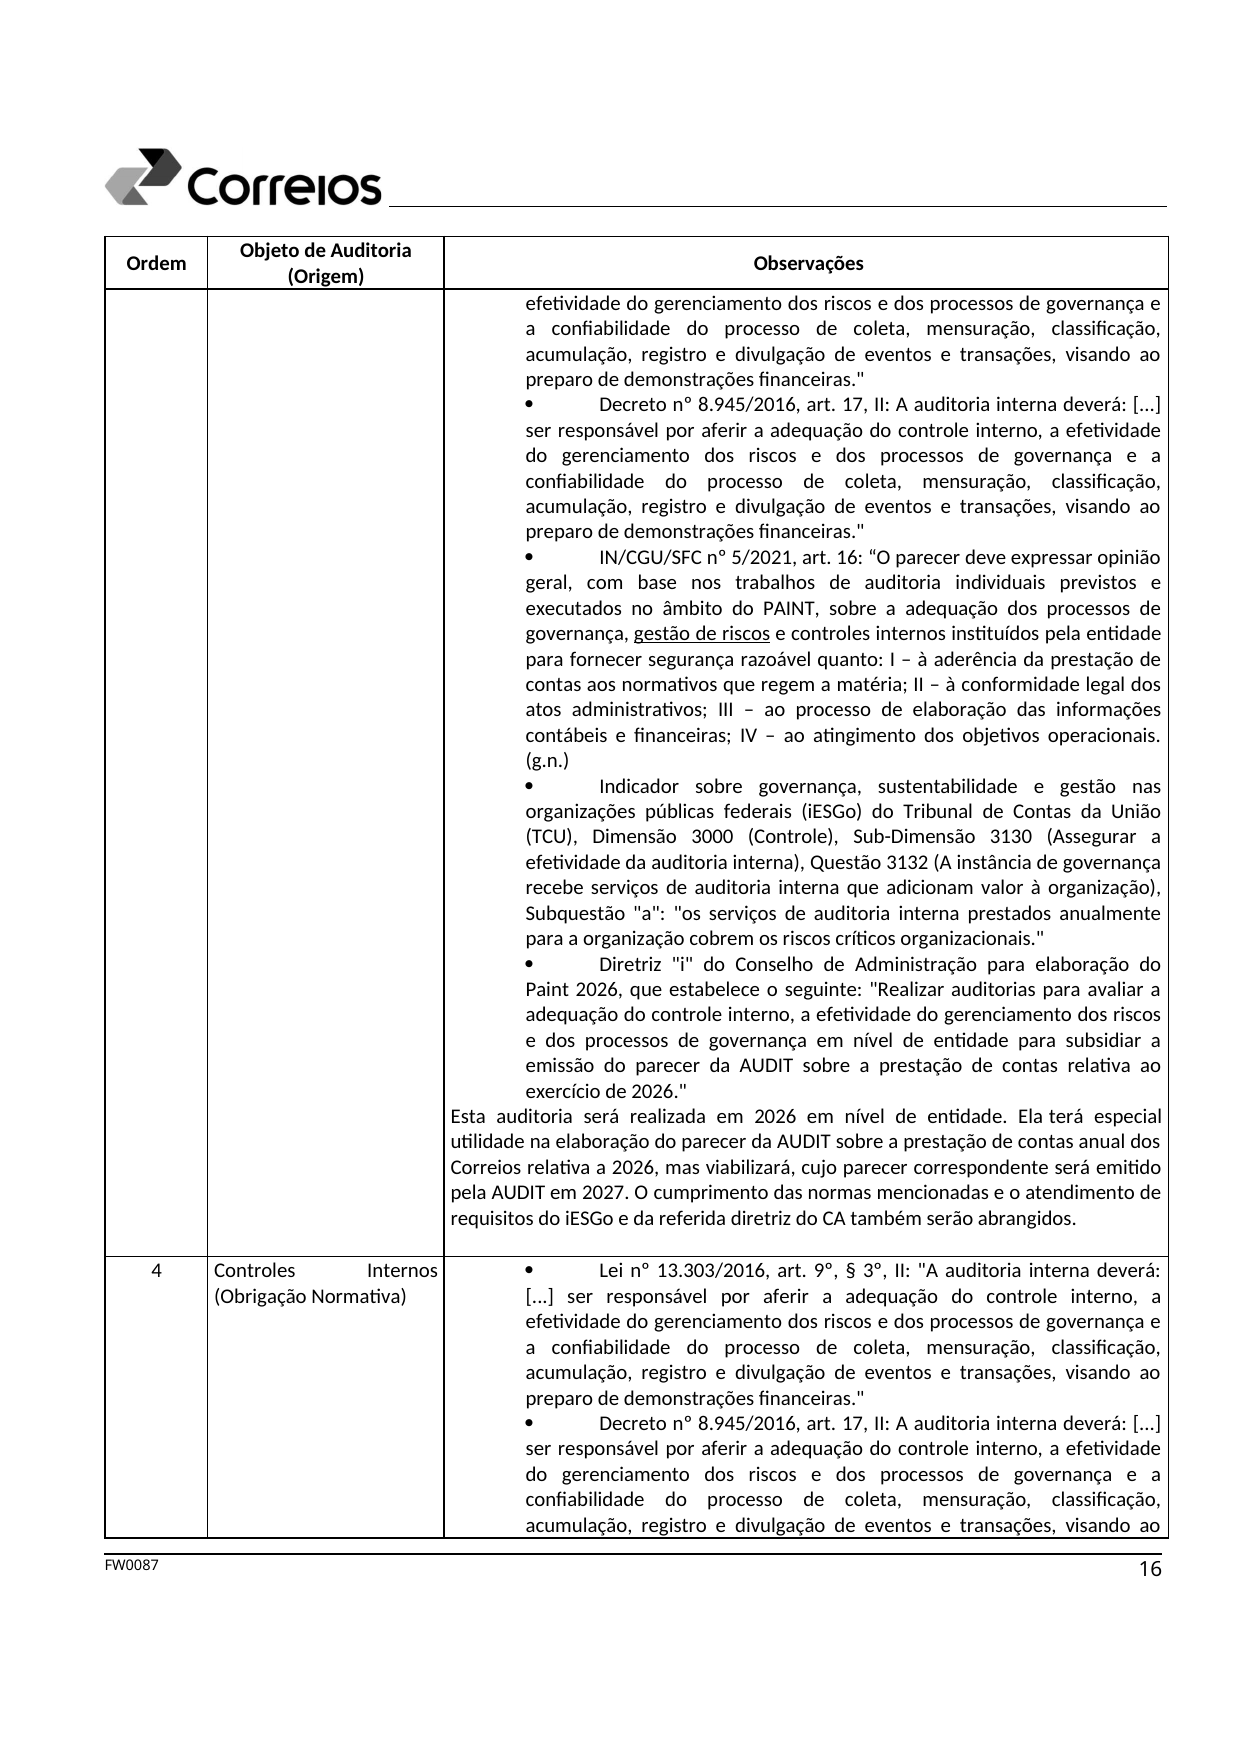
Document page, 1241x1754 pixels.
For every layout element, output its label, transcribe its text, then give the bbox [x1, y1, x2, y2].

table_header Observações [445, 237, 1168, 288]
table_cell [208, 290, 443, 1256]
table_cell Lei nº 13.303/2016, art. 9º, § 3º, II: "A auditoria interna deverá: [...] ser responsável por aferir a adequação do controle interno, a efetividade do gerenciamento dos riscos e dos processos de governança e a confiabilidade do processo de coleta, mensuração, classificação, acumulação, registro e divulgação de eventos e transações, visando ao preparo de demonstrações financeiras." Decreto nº 8.945/2016, art. 17, II: A auditoria interna deverá: [...] ser responsável por aferir a adequação do controle interno, a efetividade do gerenciamento dos riscos e dos processos de governança e a confiabilidade do processo de coleta, mensuração, classificação, acumulação, registro e divulgação de eventos e transações, visando ao [445, 1257, 1168, 1537]
table_cell 4 [106, 1257, 207, 1537]
table_cell [106, 290, 207, 1256]
table_header Ordem [106, 237, 207, 288]
table_cell efetividade do gerenciamento dos riscos e dos processos de governança e a confiabilidade do processo de coleta, mensuração, classificação, acumulação, registro e divulgação de eventos e transações, visando ao preparo de demonstrações financeiras." Decreto nº 8.945/2016, art. 17, II: A auditoria interna deverá: [...] ser responsável por aferir a adequação do controle interno, a efetividade do gerenciamento dos riscos e dos processos de governança e a confiabilidade do processo de coleta, mensuração, classificação, acumulação, registro e divulgação de eventos e transações, visando ao preparo de demonstrações financeiras." IN/CGU/SFC nº 5/2021, art. 16: “O parecer deve expressar opinião geral, com base nos trabalhos de auditoria individuais previstos e executados no âmbito do PAINT, sobre a adequação dos processos de governança, gestão de riscos e controles internos instituídos pela entidade para fornecer segurança razoável quanto: I – à aderência da prestação de contas aos normativos que regem a matéria; II – à conformidade legal dos atos administrativos; III – ao processo de elaboração das informações contábeis e financeiras; IV – ao atingimento dos objetivos operacionais. (g.n.) Indicador sobre governança, sustentabilidade e gestão nas organizações públicas federais (iESGo) do Tribunal de Contas da União (TCU), Dimensão 3000 (Controle), Sub-Dimensão 3130 (Assegurar a efetividade da auditoria interna), Questão 3132 (A instância de governança recebe serviços de auditoria interna que adicionam valor à organização), Subquestão "a": "os serviços de auditoria interna prestados anualmente para a organização cobrem os riscos críticos organizacionais." Diretriz "i" do Conselho de Administração para elaboração do Paint 2026, que estabelece o seguinte: "Realizar auditorias para avaliar a adequação do controle interno, a efetividade do gerenciamento dos riscos e dos processos de governança em nível de entidade para subsidiar a emissão do parecer da AUDIT sobre a prestação de contas relativa ao exercício de 2026." Esta auditoria será realizada em 2026 em nível de entidade. Ela terá especial utilidade na elaboração do parecer da AUDIT sobre a prestação de contas anual dos Correios relativa a 2026, mas viabilizará, cujo parecer correspondente será emitido pela AUDIT em 2027. O cumprimento das normas mencionadas e o atendimento de requisitos do iESGo e da referida diretriz do CA também serão abrangidos. [445, 290, 1168, 1256]
table_cell Controles Internos (Obrigação Normativa) [208, 1257, 443, 1537]
table_header Objeto de Auditoria (Origem) [208, 237, 443, 288]
